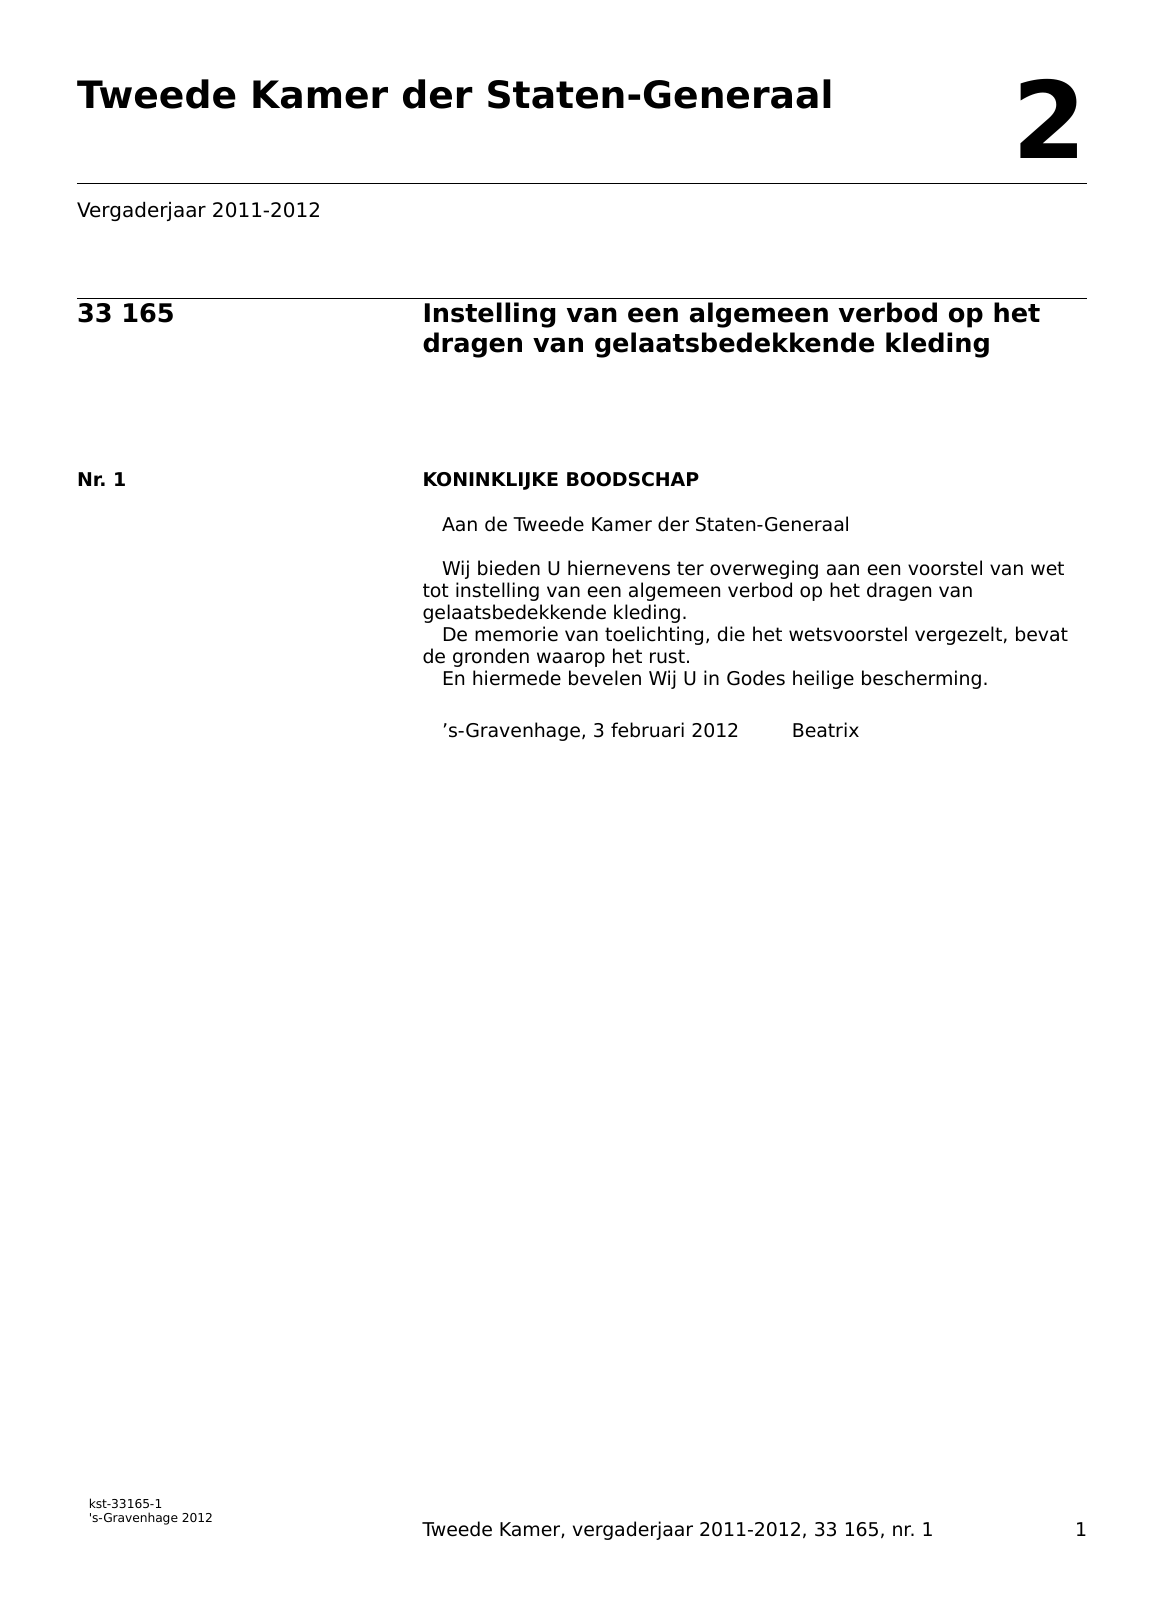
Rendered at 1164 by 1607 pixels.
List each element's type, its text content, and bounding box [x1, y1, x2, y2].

table_header 2 [886, 59, 1087, 183]
text ’s-Gravenhage, 3 februari 2012 Beatrix [422, 719, 1087, 742]
text De memorie van toelichting, die het wetsvoorstel vergezelt, bevat de gronden waarop het rust. [422, 624, 1087, 668]
text kst-33165-1 [88, 1497, 323, 1511]
text Wij bieden U hiernevens ter overweging aan een voorstel van wet tot instelling van een algemeen verbod op het dragen van gelaatsbedekkende kleding. [422, 558, 1087, 624]
text Aan de Tweede Kamer der Staten-Generaal [422, 513, 1087, 536]
subtitle Nr. 1 KONINKLIJKE BOODSCHAP [77, 469, 1087, 491]
table_cell Vergaderjaar 2011-2012 [77, 184, 1087, 298]
subtitle 33 165 Instelling van een algemeen verbod op het dragen van gelaatsbedekkende kleding [77, 299, 1087, 358]
text En hiermede bevelen Wij U in Godes heilige bescherming. [422, 668, 1087, 689]
table_header Tweede Kamer der Staten-Generaal [77, 59, 886, 183]
text 's-Gravenhage 2012 [88, 1511, 323, 1525]
